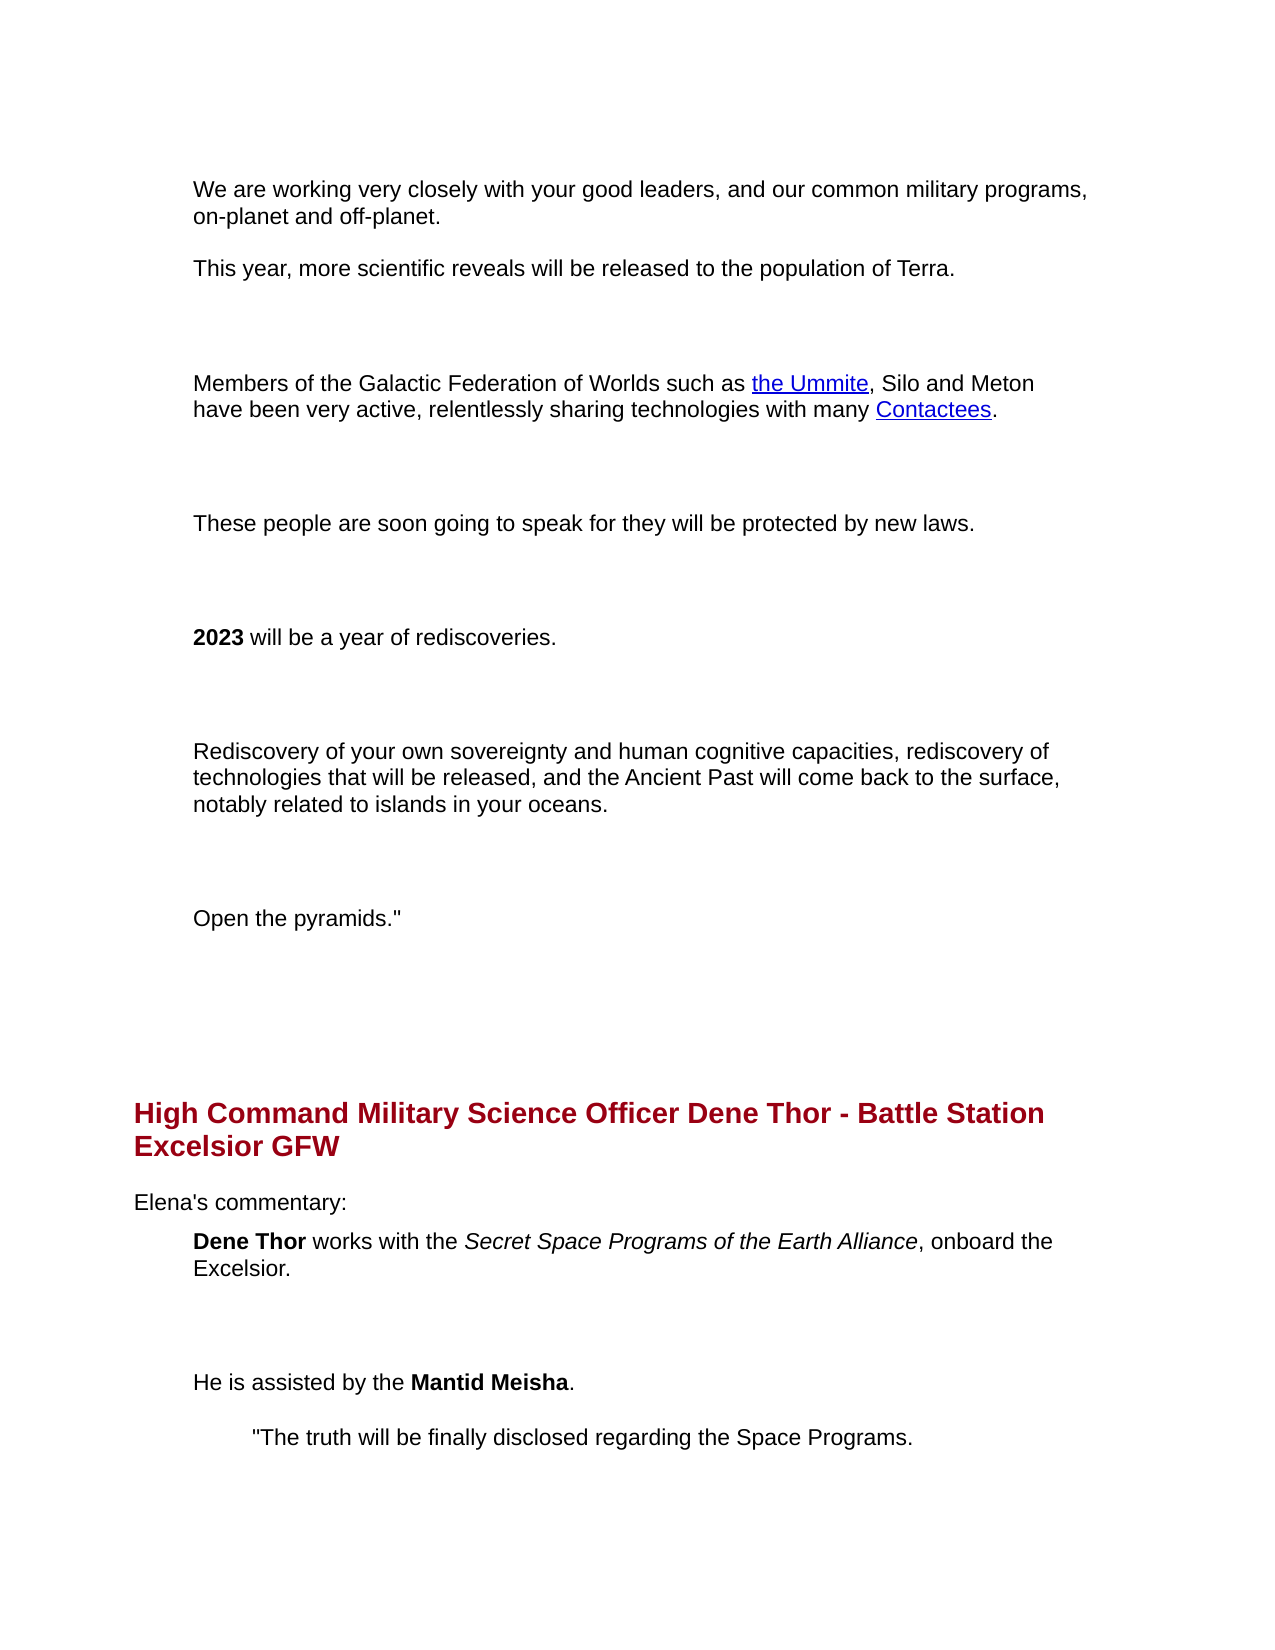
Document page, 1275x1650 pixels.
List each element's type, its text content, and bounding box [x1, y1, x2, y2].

text Members of the Galactic Federation of Worlds such as the Ummite, Silo and Meton have been very active, relentlessly sharing technologies with many Contactees. [193, 369, 1088, 422]
text High Command Military Science Officer Dene Thor - Battle Station Excelsior GFW Elena's commentary: [134, 1043, 1147, 1216]
text Dene Thor works with the Secret Space Programs of the Earth Alliance, onboard the Excelsior. [193, 1228, 1088, 1281]
text These people are soon going to speak for they will be protected by new laws. [193, 510, 1088, 536]
text 2023 will be a year of rediscoveries. [193, 624, 1088, 650]
text Rediscovery of your own sovereignty and human cognitive capacities, rediscovery of technologies that will be released, and the Ancient Past will come back to the surface, notably related to islands in your oceans. [193, 738, 1088, 817]
text He is assisted by the Mantid Meisha. [193, 1368, 1088, 1395]
text Open the pyramids." [193, 905, 1088, 931]
text We are working very closely with your good leaders, and our common military programs, on-planet and off-planet. This year, more scientific reveals will be released to the population of Terra. [193, 176, 1088, 282]
text "The truth will be finally disclosed regarding the Space Programs. [252, 1424, 1029, 1451]
